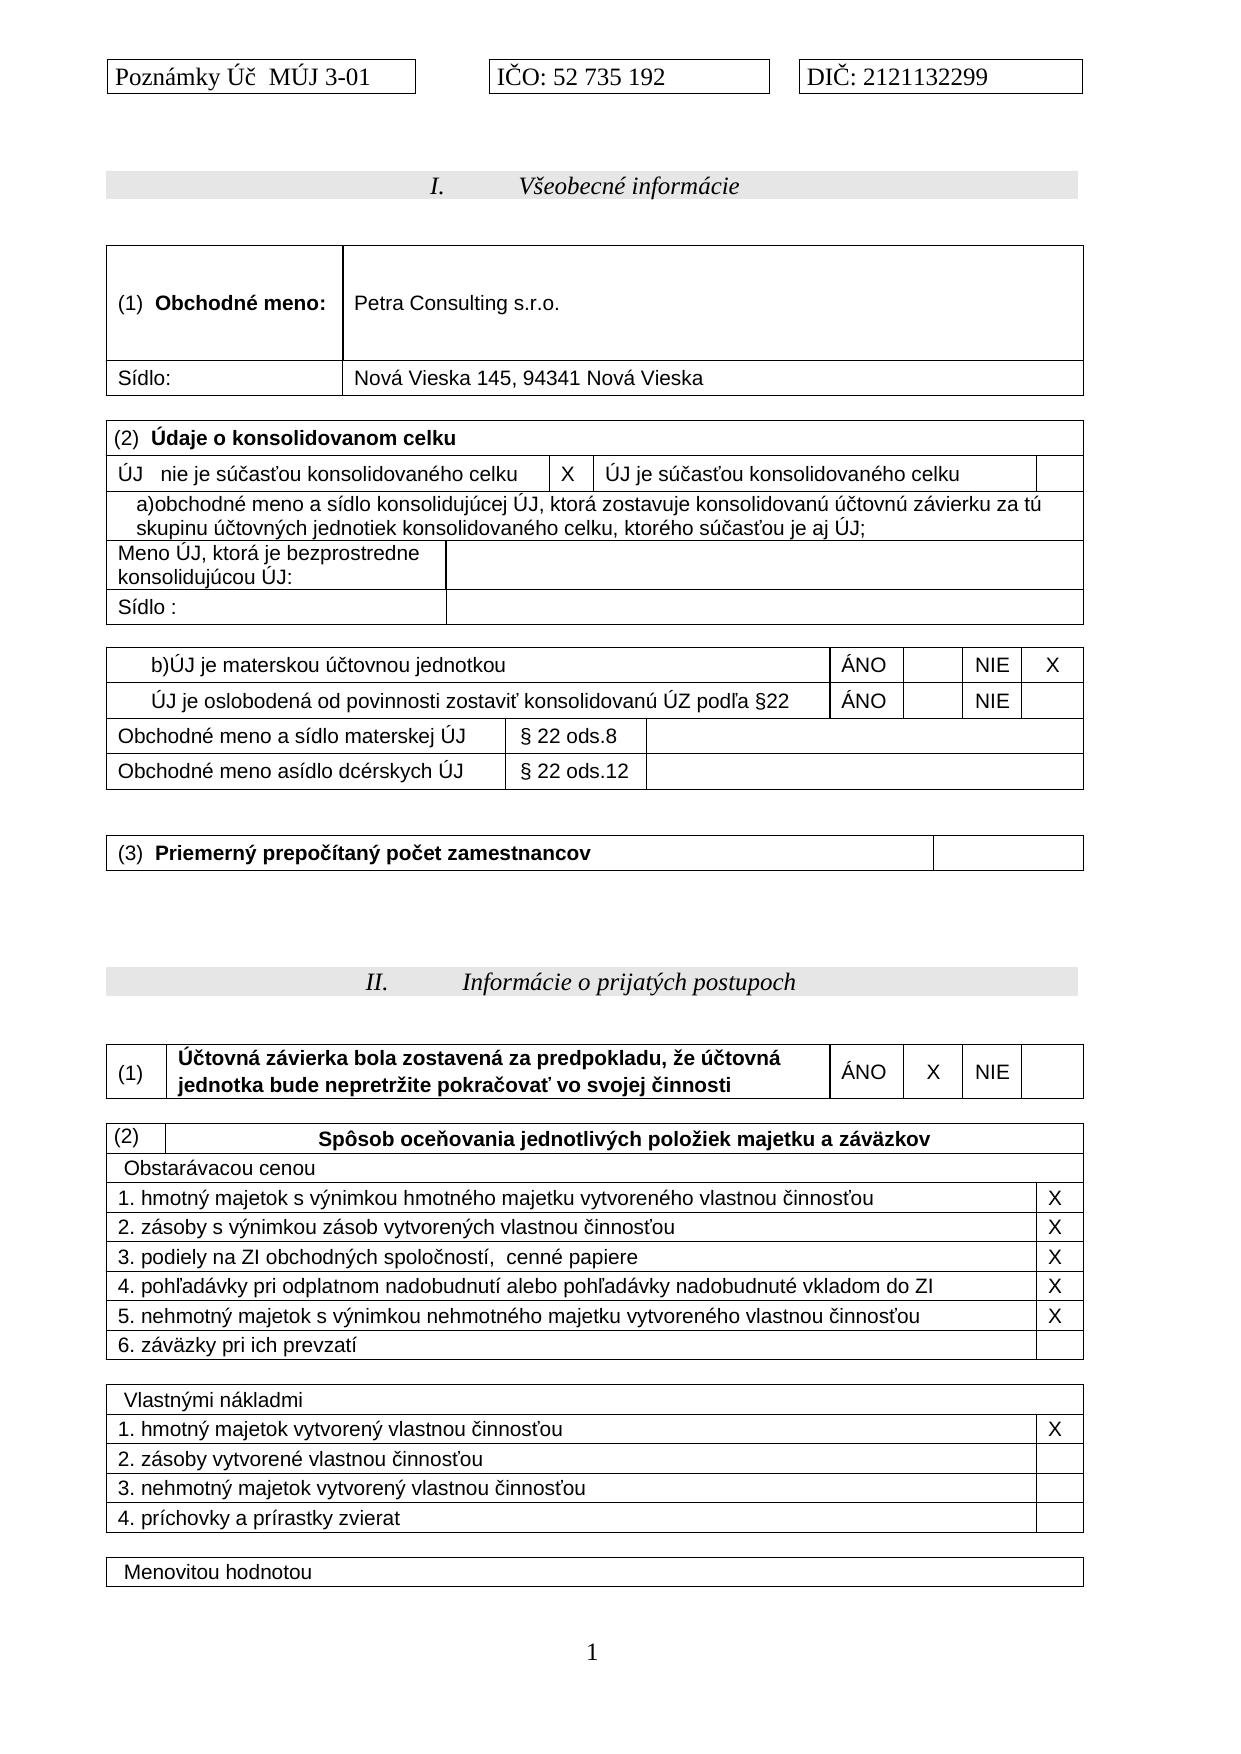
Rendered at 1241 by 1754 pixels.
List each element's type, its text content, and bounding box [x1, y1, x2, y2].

table_header NIE [963, 648, 1021, 682]
table_cell [1037, 1474, 1083, 1502]
table_cell [447, 541, 1083, 589]
table_cell X [1037, 1415, 1083, 1443]
table_cell NIE [963, 683, 1021, 718]
table_cell Sídlo: [107, 361, 342, 395]
table_cell Obchodné meno a sídlo materskej ÚJ [107, 719, 505, 753]
table_header [1022, 1045, 1083, 1098]
table_cell Obchodné meno asídlo dcérskych ÚJ [107, 754, 505, 788]
table_cell § 22 ods.12 [506, 754, 646, 788]
table_cell 1. hmotný majetok vytvorený vlastnou činnosťou [107, 1415, 1036, 1443]
table_cell 4. pohľadávky pri odplatnom nadobudnutí alebo pohľadávky nadobudnuté vkladom do ZI [107, 1272, 1036, 1300]
table_cell ÚJ je súčasťou konsolidovaného celku [594, 456, 1036, 491]
table_header X [904, 1045, 962, 1098]
table_header Vlastnými nákladmi [107, 1385, 1083, 1414]
table_header Menovitou hodnotou [107, 1558, 1083, 1586]
table_header X [1022, 648, 1083, 682]
table_cell Meno ÚJ, ktorá je bezprostredne konsolidujúcou ÚJ: [107, 541, 445, 589]
table_cell [647, 719, 1083, 753]
table_cell X [1037, 1301, 1083, 1330]
table_cell Sídlo : [107, 590, 446, 624]
table_cell [647, 754, 1083, 788]
table_cell 3. nehmotný majetok vytvorený vlastnou činnosťou [107, 1474, 1036, 1502]
table_cell a)obchodné meno a sídlo konsolidujúcej ÚJ, ktorá zostavuje konsolidovanú účtovnú závierku za tú skupinu účtovných jednotiek konsolidovaného celku, ktorého súčasťou je aj ÚJ; [107, 492, 1083, 540]
table_cell § 22 ods.8 [506, 719, 646, 753]
table_cell X [1037, 1213, 1083, 1241]
table_header Petra Consulting s.r.o. [344, 246, 1083, 359]
table_cell ÚJ nie je súčasťou konsolidovaného celku [107, 456, 549, 491]
table_cell [447, 590, 1083, 624]
table_cell [1037, 1503, 1083, 1532]
table_header [934, 836, 1083, 870]
table_cell ÚJ je oslobodená od povinnosti zostaviť konsolidovanú ÚZ podľa §22 [107, 683, 829, 718]
table_cell [1037, 456, 1083, 491]
table_header b)ÚJ je materskou účtovnou jednotkou [107, 648, 829, 682]
table_cell Obstarávacou cenou [107, 1154, 1083, 1182]
table_cell [1022, 683, 1083, 718]
table_cell [904, 683, 962, 718]
table_cell X [1037, 1242, 1083, 1271]
table_header ÁNO [831, 1045, 903, 1098]
table_header Spôsob oceňovania jednotlivých položiek majetku a záväzkov [166, 1124, 1083, 1153]
table_header [904, 648, 962, 682]
table_cell 1. hmotný majetok s výnimkou hmotného majetku vytvoreného vlastnou činnosťou [107, 1183, 1036, 1212]
table_header Priemerný prepočítaný počet zamestnancov [107, 836, 933, 870]
table_cell 5. nehmotný majetok s výnimkou nehmotného majetku vytvoreného vlastnou činnosťou [107, 1301, 1036, 1330]
table_header Účtovná závierka bola zostavená za predpokladu, že účtovná jednotka bude nepretržite pokračovať vo svojej činnosti [167, 1045, 829, 1098]
table_header [107, 1124, 165, 1153]
table_cell X [550, 456, 593, 491]
table_cell [1037, 1331, 1083, 1359]
table_header NIE [963, 1045, 1021, 1098]
table_cell Nová Vieska 145, 94341 Nová Vieska [343, 361, 1083, 395]
table_cell 2. zásoby vytvorené vlastnou činnosťou [107, 1444, 1036, 1473]
table_cell 6. záväzky pri ich prevzatí [107, 1331, 1036, 1359]
table_header Obchodné meno: [107, 246, 342, 359]
table_cell ÁNO [831, 683, 903, 718]
table_cell X [1037, 1272, 1083, 1300]
table_header ÁNO [831, 648, 903, 682]
list Informácie o prijatých postupoch [106, 967, 1078, 996]
table_header [107, 1045, 166, 1098]
table_cell X [1037, 1183, 1083, 1212]
table_cell 3. podiely na ZI obchodných spoločností, cenné papiere [107, 1242, 1036, 1271]
table_cell 4. príchovky a prírastky zvierat [107, 1503, 1036, 1532]
list Všeobecné informácie [106, 171, 1078, 199]
table_header Údaje o konsolidovanom celku [107, 421, 1083, 455]
table_cell 2. zásoby s výnimkou zásob vytvorených vlastnou činnosťou [107, 1213, 1036, 1241]
table_cell [1037, 1444, 1083, 1473]
